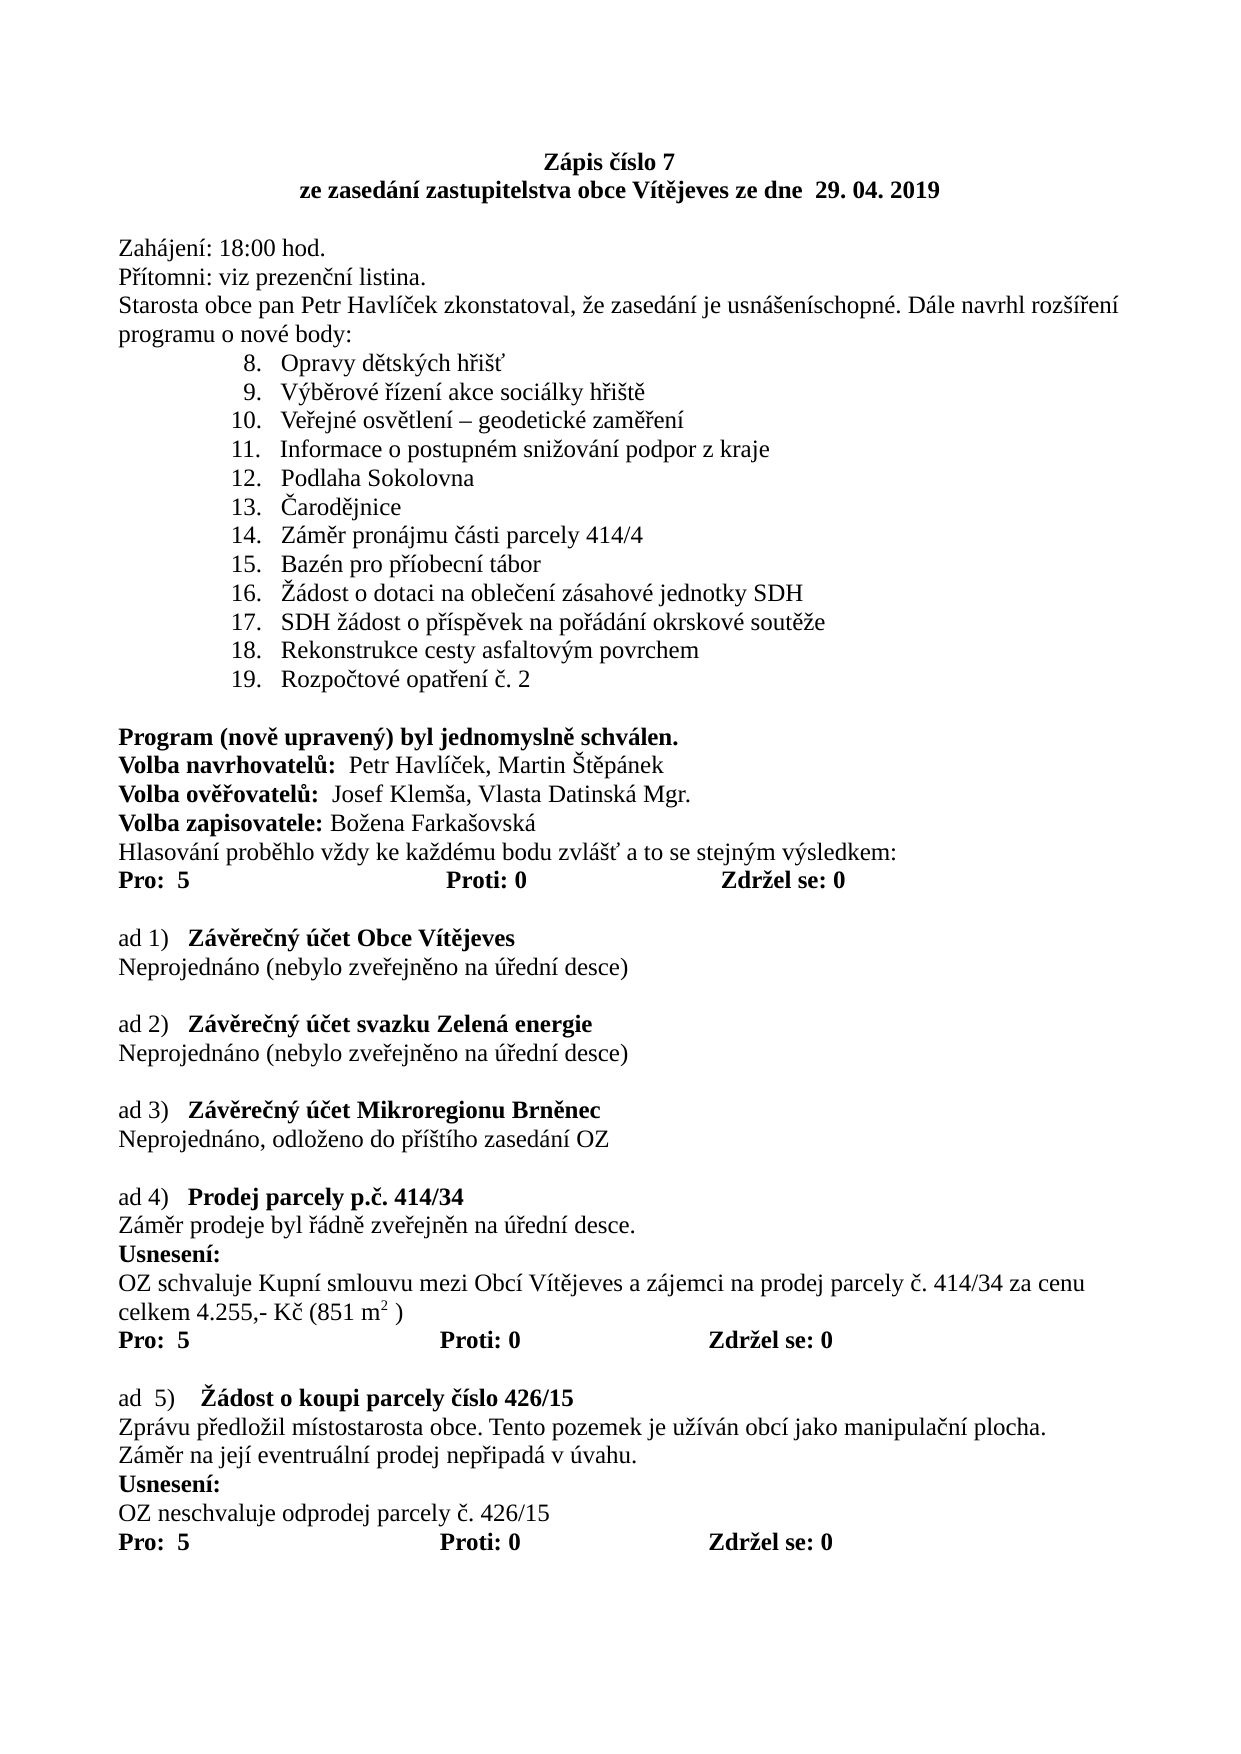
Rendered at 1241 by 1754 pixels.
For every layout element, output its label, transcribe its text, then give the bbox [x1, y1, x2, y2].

text OZ schvaluje Kupní smlouvu mezi Obcí Vítějeves a zájemci na prodej parcely č. 414/34 za cenu celkem 4.255,- Kč (851 m2 ) [118, 1268, 1122, 1326]
text Neprojednáno, odloženo do příštího zasedání OZ [118, 1124, 1122, 1153]
text Zahájení: 18:00 hod. [118, 233, 1122, 262]
list 13. Čarodějnice [193, 492, 1122, 521]
text Zápis číslo 7 [118, 147, 1122, 176]
text OZ neschvaluje odprodej parcely č. 426/15 [118, 1498, 1122, 1527]
text 19. Rozpočtové opatření č. 2 [118, 664, 1122, 693]
text Pro: 5 Proti: 0 Zdržel se: 0 [118, 866, 1122, 894]
list 17. SDH žádost o příspěvek na pořádání okrskové soutěže 18. Rekonstrukce cesty asfaltovým povrchem [193, 607, 1122, 664]
text ad 2) Závěrečný účet svazku Zelená energie [118, 1009, 1122, 1038]
text Usnesení: [118, 1469, 1122, 1498]
list 16. Žádost o dotaci na oblečení zásahové jednotky SDH [193, 578, 1122, 607]
text Program (nově upravený) byl jednomyslně schválen. [118, 722, 1122, 751]
text ad 5) Žádost o koupi parcely číslo 426/15 [118, 1383, 1122, 1412]
text Záměr na její eventruální prodej nepřipadá v úvahu. [118, 1441, 1122, 1469]
list 8. Opravy dětských hřišť [193, 348, 1122, 377]
text ad 4) Prodej parcely p.č. 414/34 [118, 1182, 1122, 1211]
text Neprojednáno (nebylo zveřejněno na úřední desce) [118, 952, 1122, 981]
text Usnesení: [118, 1239, 1122, 1268]
list 15. Bazén pro příobecní tábor [193, 549, 1122, 578]
text ze zasedání zastupitelstva obce Vítějeves ze dne 29. 04. 2019 [118, 176, 1122, 204]
list 14. Záměr pronájmu části parcely 414/4 [193, 521, 1122, 549]
list 11. Informace o postupném snižování podpor z kraje [193, 434, 1122, 463]
text Záměr prodeje byl řádně zveřejněn na úřední desce. [118, 1211, 1122, 1239]
text Přítomni: viz prezenční listina. [118, 262, 1122, 291]
text Hlasování proběhlo vždy ke každému bodu zvlášť a to se stejným výsledkem: [118, 837, 1122, 866]
list 12. Podlaha Sokolovna [193, 463, 1122, 492]
text ad 1) Závěrečný účet Obce Vítějeves [118, 923, 1122, 952]
text Pro: 5 Proti: 0 Zdržel se: 0 [118, 1527, 1122, 1556]
text Pro: 5 Proti: 0 Zdržel se: 0 [118, 1326, 1122, 1354]
text Starosta obce pan Petr Havlíček zkonstatoval, že zasedání je usnášeníschopné. Dále navrhl rozšíření programu o nové body: [118, 291, 1122, 348]
text Volba ověřovatelů: Josef Klemša, Vlasta Datinská Mgr. [118, 779, 1122, 808]
text Zprávu předložil místostarosta obce. Tento pozemek je užíván obcí jako manipulační plocha. [118, 1412, 1122, 1441]
text Volba zapisovatele: Božena Farkašovská [118, 808, 1122, 837]
list 9. Výběrové řízení akce sociálky hřiště [193, 377, 1122, 406]
list 10. Veřejné osvětlení – geodetické zaměření [193, 406, 1122, 434]
text Volba navrhovatelů: Petr Havlíček, Martin Štěpánek [118, 751, 1122, 779]
text ad 3) Závěrečný účet Mikroregionu Brněnec [118, 1096, 1122, 1124]
text Neprojednáno (nebylo zveřejněno na úřední desce) [118, 1038, 1122, 1067]
